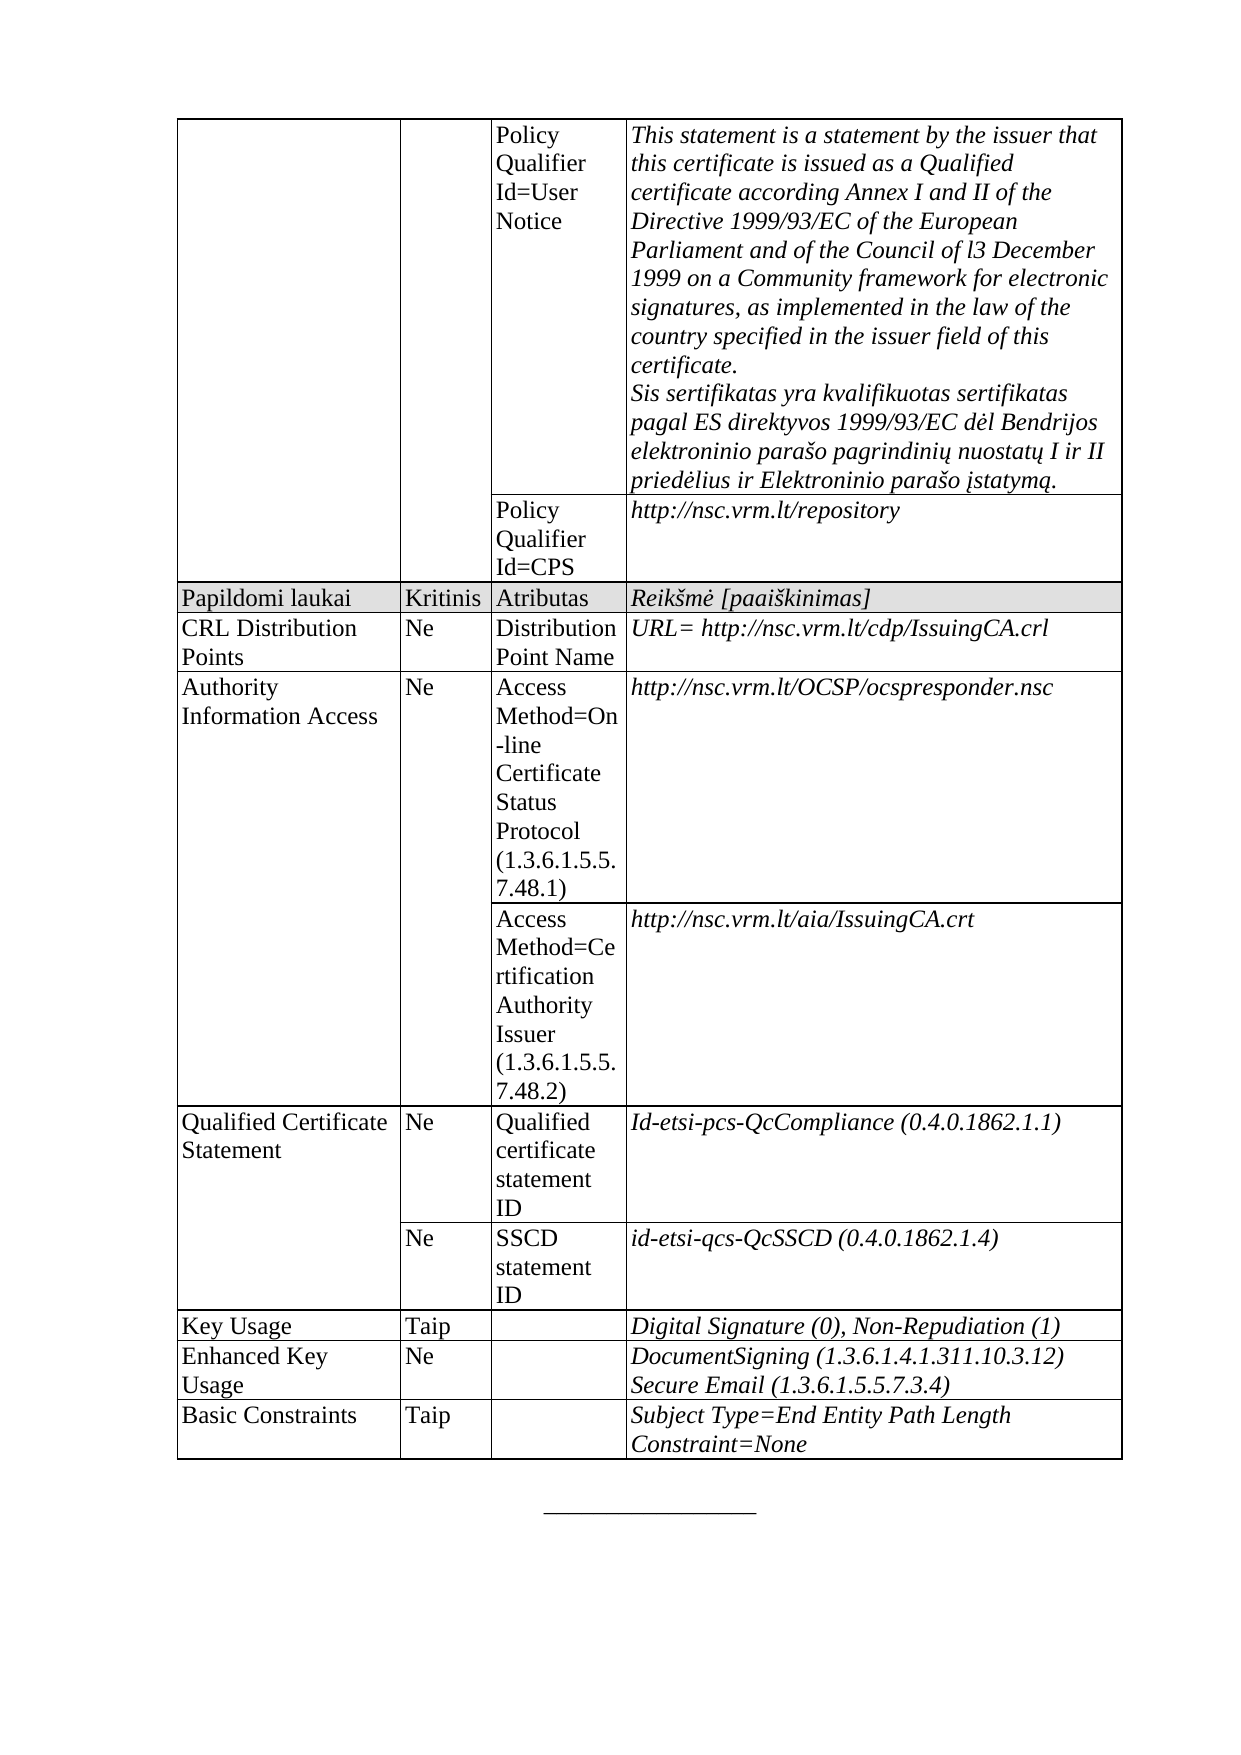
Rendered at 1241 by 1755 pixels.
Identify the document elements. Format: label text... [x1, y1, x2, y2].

table_cell Ne [401, 672, 491, 1105]
table_cell [492, 1311, 626, 1340]
table_cell Papildomi laukai [178, 583, 400, 612]
table_cell Key Usage [178, 1311, 400, 1340]
table_cell [178, 120, 400, 581]
table_cell Digital Signature (0), Non-Repudiation (1) [627, 1311, 1121, 1340]
table_cell Ne [401, 1223, 491, 1309]
text _________________ [177, 1488, 1122, 1517]
table_cell Enhanced Key Usage [178, 1341, 400, 1399]
table_cell Kritinis [401, 583, 491, 612]
table_cell Subject Type=End Entity Path Length Constraint=None [627, 1400, 1121, 1458]
table_cell Access Method=Certification Authority Issuer (1.3.6.1.5.5. 7.48.2) [492, 904, 626, 1105]
table_cell DocumentSigning (1.3.6.1.4.1.311.10.3.12) Secure Email (1.3.6.1.5.5.7.3.4) [627, 1341, 1121, 1399]
table_cell Policy Qualifier Id=User Notice [492, 120, 626, 493]
table_cell Qualified Certificate Statement [178, 1107, 400, 1309]
table_cell SSCD statement ID [492, 1223, 626, 1309]
table_cell Id-etsi-pcs-QcCompliance (0.4.0.1862.1.1) [627, 1107, 1121, 1222]
table_cell Basic Constraints [178, 1400, 400, 1458]
table_cell This statement is a statement by the issuer that this certificate is issued as a Qualified certificate according Annex I and II of the Directive 1999/93/EC of the European Parliament and of the Council of l3 December 1999 on a Community framework for electronic signatures, as implemented in the law of the country specified in the issuer field of this certificate. Sis sertifikatas yra kvalifikuotas sertifikatas pagal ES direktyvos 1999/93/EC dėl Bendrijos elektroninio parašo pagrindinių nuostatų I ir II priedėlius ir Elektroninio parašo įstatymą. [627, 120, 1121, 493]
table_cell Qualified certificate statement ID [492, 1107, 626, 1222]
table_cell Distribution Point Name [492, 613, 626, 671]
table_cell http://nsc.vrm.lt/OCSP/ocspresponder.nsc [627, 672, 1121, 902]
table_cell [401, 120, 491, 581]
table_cell [492, 1341, 626, 1399]
table_cell Atributas [492, 583, 626, 612]
table_cell Ne [401, 613, 491, 671]
table_cell URL= http://nsc.vrm.lt/cdp/IssuingCA.crl [627, 613, 1121, 671]
table_cell http://nsc.vrm.lt/aia/IssuingCA.crt [627, 904, 1121, 1105]
table_cell Taip [401, 1400, 491, 1458]
table_cell Taip [401, 1311, 491, 1340]
table_cell Policy Qualifier Id=CPS [492, 495, 626, 581]
table_cell Ne [401, 1341, 491, 1399]
table_cell CRL Distribution Points [178, 613, 400, 671]
table_cell Access Method=On-line Certificate Status Protocol (1.3.6.1.5.5. 7.48.1) [492, 672, 626, 902]
table_cell Ne [401, 1107, 491, 1222]
table_cell id-etsi-qcs-QcSSCD (0.4.0.1862.1.4) [627, 1223, 1121, 1309]
table_cell [492, 1400, 626, 1458]
table_cell http://nsc.vrm.lt/repository [627, 495, 1121, 581]
table_cell Reikšmė [paaiškinimas] [627, 583, 1121, 612]
table_cell Authority Information Access [178, 672, 400, 1105]
